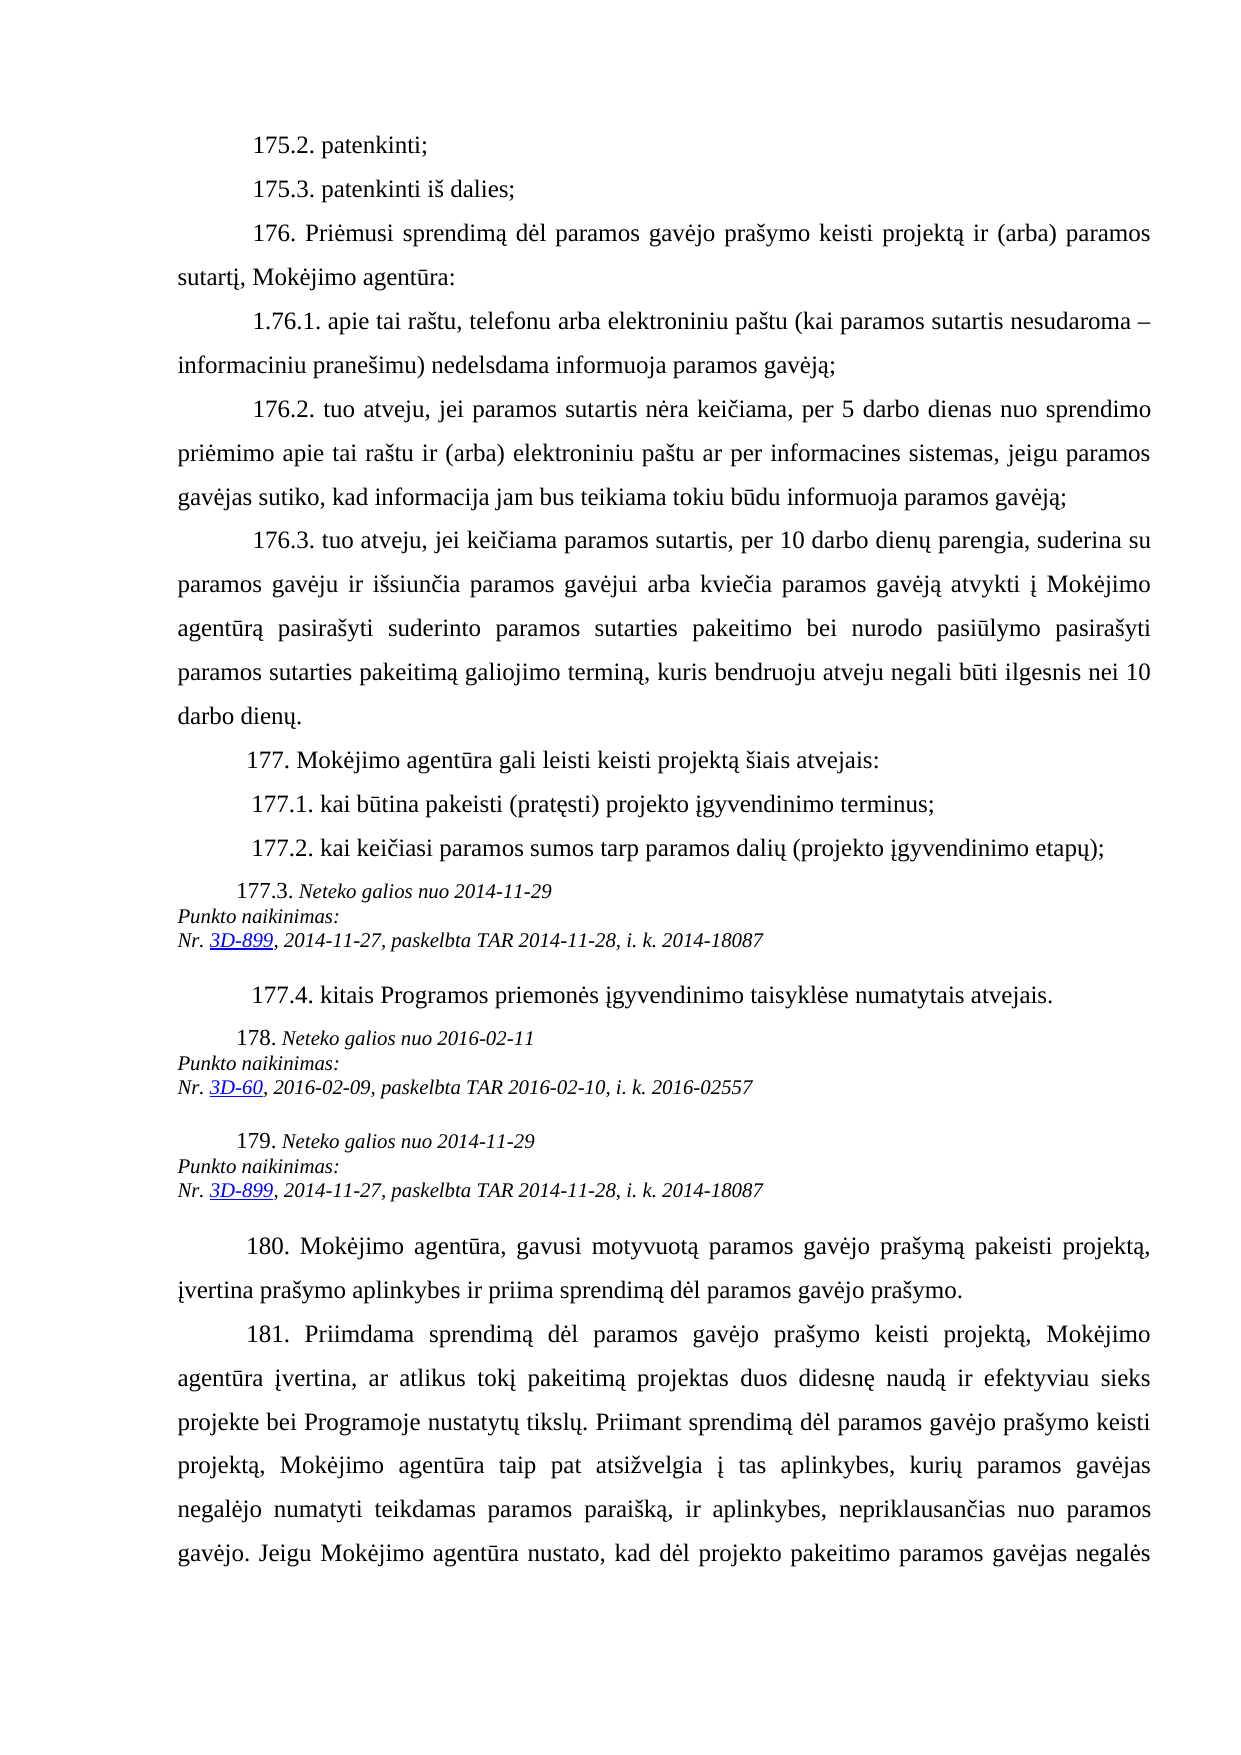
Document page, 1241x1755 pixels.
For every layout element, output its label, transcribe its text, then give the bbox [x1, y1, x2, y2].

text 175.2. patenkinti; [177, 130, 1152, 159]
text 180. Mokėjimo agentūra, gavusi motyvuotą paramos gavėjo prašymą pakeisti projektą, įvertina prašymo aplinkybes ir priima sprendimą dėl paramos gavėjo prašymo. [177, 1231, 1152, 1303]
text Punkto naikinimas: [177, 1154, 1152, 1178]
text Nr. 3D-899, 2014-11-27, paskelbta TAR 2014-11-28, i. k. 2014-18087 [177, 1178, 1152, 1202]
text Punkto naikinimas: [177, 903, 1152, 928]
text 175.3. patenkinti iš dalies; [177, 174, 1152, 203]
text 176.2. tuo atveju, jei paramos sutartis nėra keičiama, per 5 darbo dienas nuo sprendimo priėmimo apie tai raštu ir (arba) elektroniniu paštu ar per informacines sistemas, jeigu paramos gavėjas sutiko, kad informacija jam bus teikiama tokiu būdu informuoja paramos gavėją; [177, 394, 1152, 510]
text 181. Priimdama sprendimą dėl paramos gavėjo prašymo keisti projektą, Mokėjimo agentūra įvertina, ar atlikus tokį pakeitimą projektas duos didesnę naudą ir efektyviau sieks projekte bei Programoje nustatytų tikslų. Priimant sprendimą dėl paramos gavėjo prašymo keisti projektą, Mokėjimo agentūra taip pat atsižvelgia į tas aplinkybes, kurių paramos gavėjas negalėjo numatyti teikdamas paramos paraišką, ir aplinkybes, nepriklausančias nuo paramos gavėjo. Jeigu Mokėjimo agentūra nustato, kad dėl projekto pakeitimo paramos gavėjas negalės [177, 1319, 1152, 1567]
text 177.4. kitais Programos priemonės įgyvendinimo taisyklėse numatytais atvejais. [251, 980, 1152, 1009]
text 177. Mokėjimo agentūra gali leisti keisti projektą šiais atvejais: [177, 745, 1152, 774]
text Punkto naikinimas: [177, 1051, 1152, 1075]
text 177.2. kai keičiasi paramos sumos tarp paramos dalių (projekto įgyvendinimo etapų); [251, 833, 1152, 862]
text 177.1. kai būtina pakeisti (pratęsti) projekto įgyvendinimo terminus; [251, 789, 1152, 818]
text 177.3. Neteko galios nuo 2014-11-29 [177, 877, 1152, 903]
text 176. Priėmusi sprendimą dėl paramos gavėjo prašymo keisti projektą ir (arba) paramos sutartį, Mokėjimo agentūra: [177, 218, 1152, 291]
text 1.76.1. apie tai raštu, telefonu arba elektroniniu paštu (kai paramos sutartis nesudaroma – informaciniu pranešimu) nedelsdama informuoja paramos gavėją; [177, 306, 1152, 378]
text Nr. 3D-60, 2016-02-09, paskelbta TAR 2016-02-10, i. k. 2016-02557 [177, 1075, 1152, 1099]
text 179. Neteko galios nuo 2014-11-29 [177, 1128, 1152, 1154]
text Nr. 3D-899, 2014-11-27, paskelbta TAR 2014-11-28, i. k. 2014-18087 [177, 928, 1152, 952]
text 176.3. tuo atveju, jei keičiama paramos sutartis, per 10 darbo dienų parengia, suderina su paramos gavėju ir išsiunčia paramos gavėjui arba kviečia paramos gavėją atvykti į Mokėjimo agentūrą pasirašyti suderinto paramos sutarties pakeitimo bei nurodo pasiūlymo pasirašyti paramos sutarties pakeitimą galiojimo terminą, kuris bendruoju atveju negali būti ilgesnis nei 10 darbo dienų. [177, 526, 1152, 730]
text 178. Neteko galios nuo 2016-02-11 [177, 1024, 1152, 1051]
